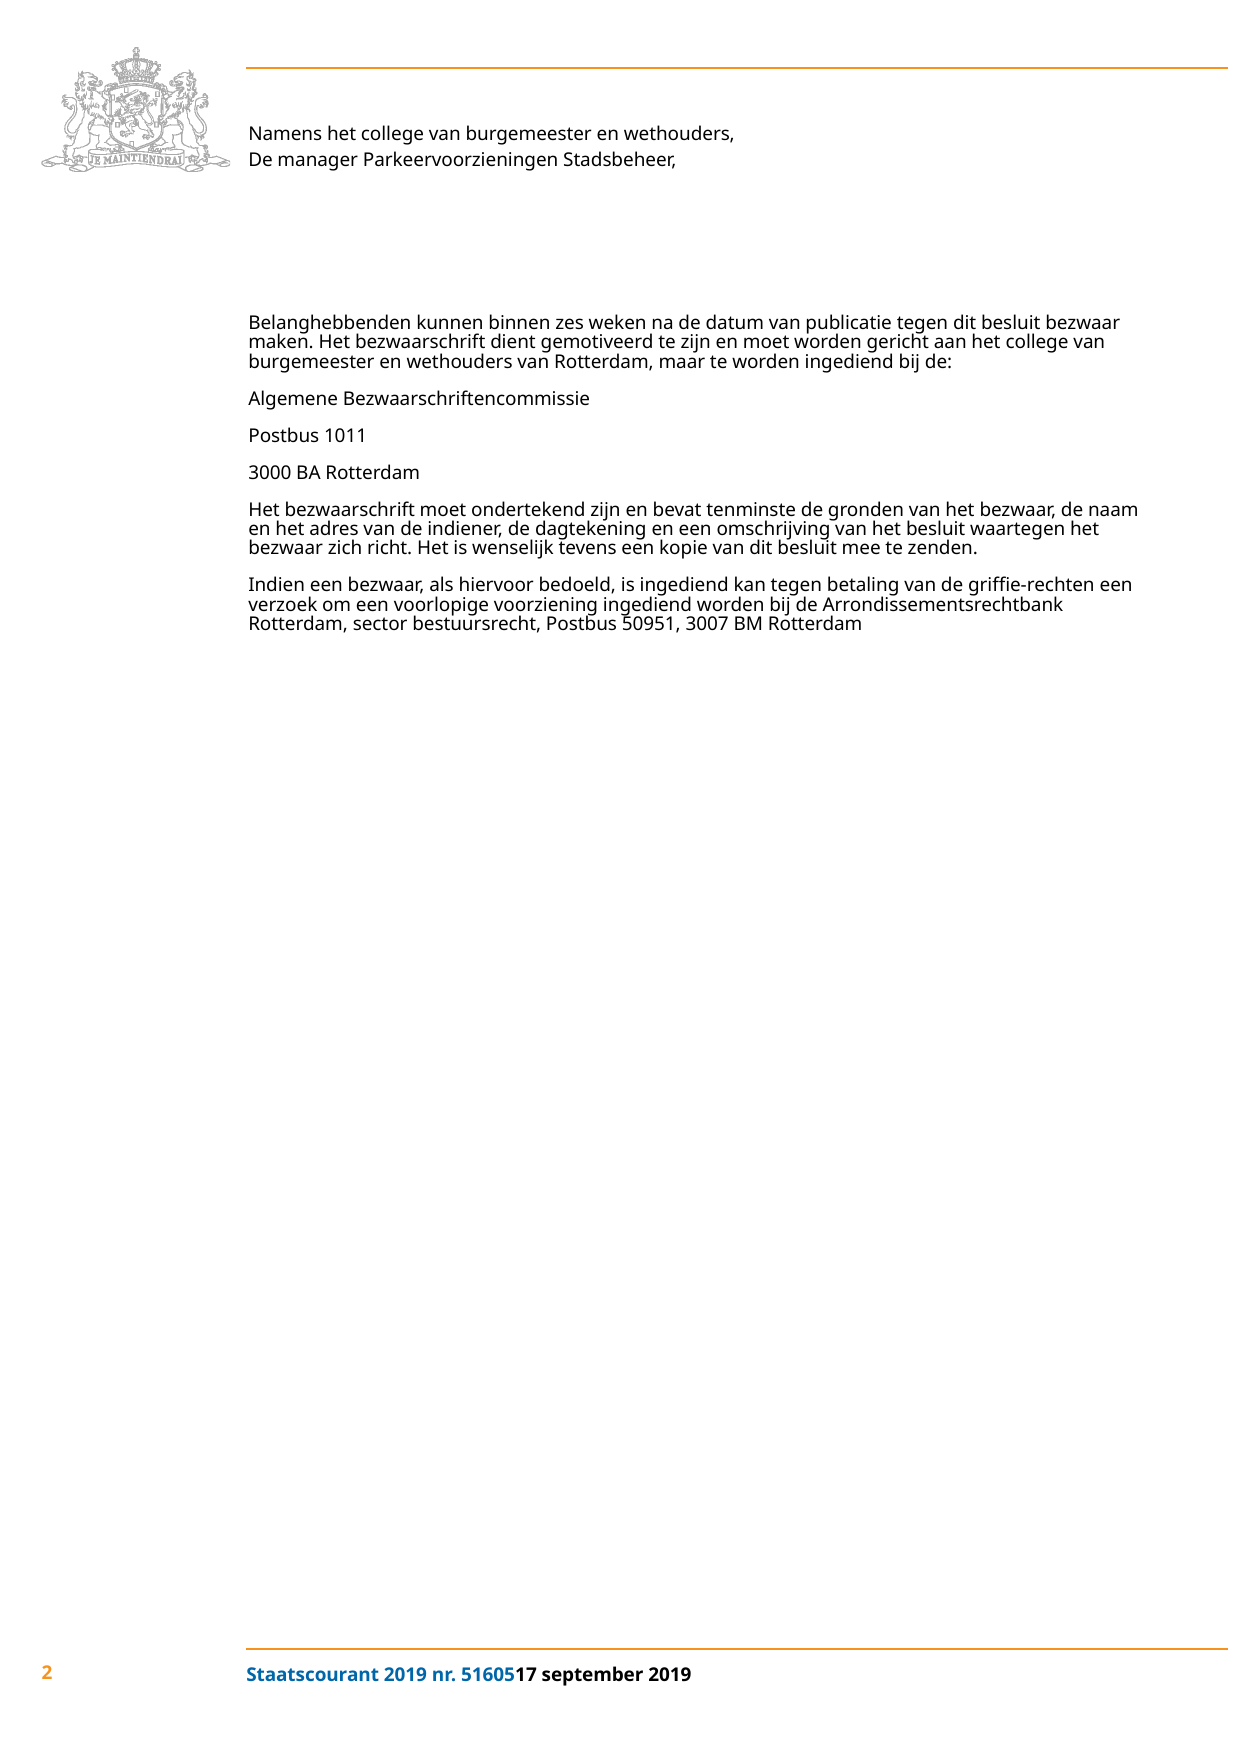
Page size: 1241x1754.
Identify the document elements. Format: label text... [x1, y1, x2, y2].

text De manager Parkeervoorzieningen Stadsbeheer, [248, 146, 1152, 172]
text Namens het college van burgemeester en wethouders, [248, 121, 1152, 146]
text Belanghebbenden kunnen binnen zes weken na de datum van publicatie tegen dit besluit bezwaar maken. Het bezwaarschrift dient gemotiveerd te zijn en moet worden gericht aan het college van burgemeester en wethouders van Rotterdam, maar te worden ingediend bij de: [248, 314, 1152, 372]
text Postbus 1011 [248, 427, 1152, 446]
text 3000 BA Rotterdam [248, 464, 1152, 483]
text Indien een bezwaar, als hiervoor bedoeld, is ingediend kan tegen betaling van de griffie-rechten een verzoek om een voorlopige voorziening ingediend worden bij de Arrondissementsrechtbank Rotterdam, sector bestuursrecht, Postbus 50951, 3007 BM Rotterdam [248, 576, 1152, 634]
picture [41, 47, 231, 172]
text Het bezwaarschrift moet ondertekend zijn en bevat tenminste de gronden van het bezwaar, de naam en het adres van de indiener, de dagtekening en een omschrijving van het besluit waartegen het bezwaar zich richt. Het is wenselijk tevens een kopie van dit besluit mee te zenden. [248, 501, 1152, 558]
text Algemene Bezwaarschriftencommissie [248, 390, 1152, 409]
